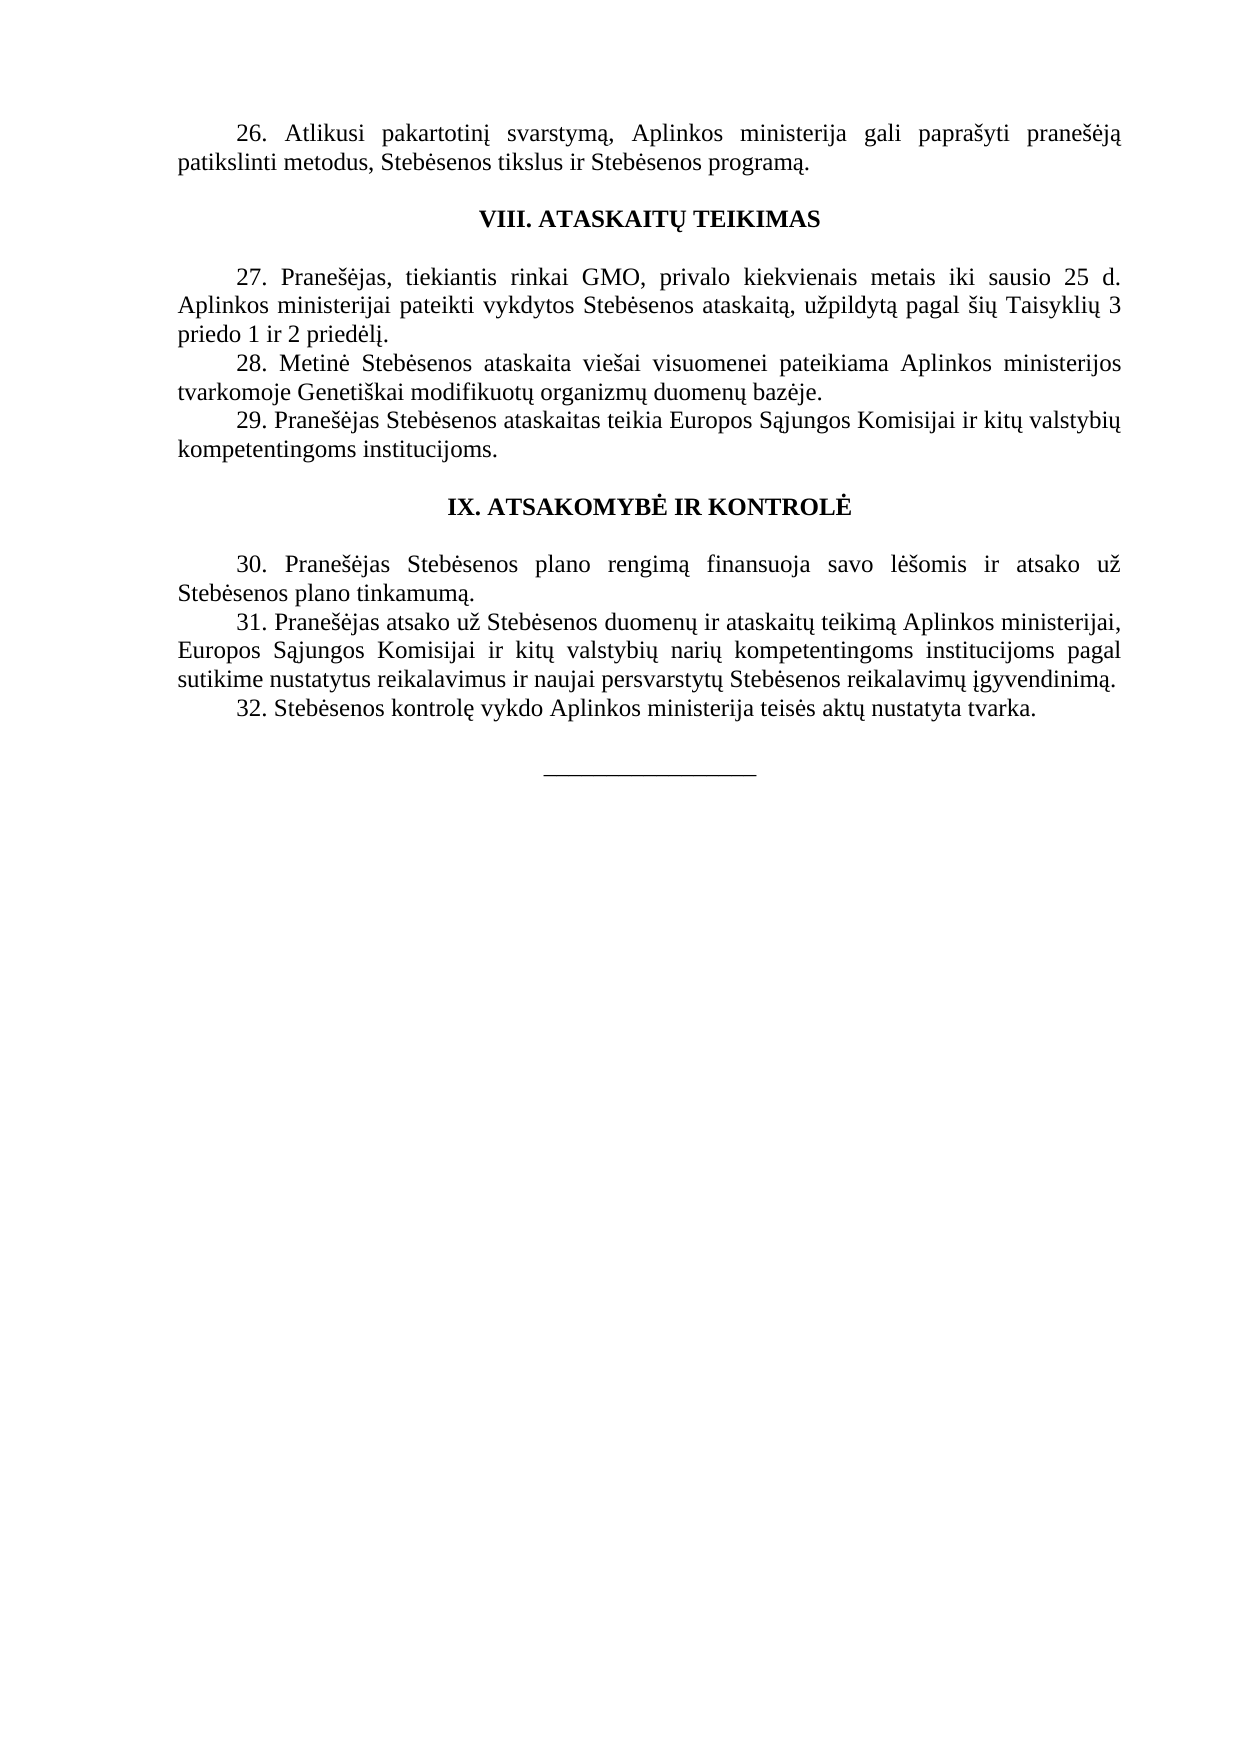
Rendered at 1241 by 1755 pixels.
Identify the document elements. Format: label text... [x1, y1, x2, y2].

text 32. Stebėsenos kontrolę vykdo Aplinkos ministerija teisės aktų nustatyta tvarka. [177, 693, 1122, 722]
text 30. Pranešėjas Stebėsenos plano rengimą finansuoja savo lėšomis ir atsako už Stebėsenos plano tinkamumą. [177, 549, 1122, 607]
text _________________ [177, 751, 1122, 779]
text IX. ATSAKOMYBĖ IR KONTROLĖ [177, 492, 1122, 521]
text VIII. ATASKAITŲ TEIKIMAS [177, 204, 1122, 233]
text 27. Pranešėjas, tiekiantis rinkai GMO, privalo kiekvienais metais iki sausio 25 d. Aplinkos ministerijai pateikti vykdytos Stebėsenos ataskaitą, užpildytą pagal šių Taisyklių 3 priedo 1 ir 2 priedėlį. [177, 262, 1122, 348]
text 31. Pranešėjas atsako už Stebėsenos duomenų ir ataskaitų teikimą Aplinkos ministerijai, Europos Sąjungos Komisijai ir kitų valstybių narių kompetentingoms institucijoms pagal sutikime nustatytus reikalavimus ir naujai persvarstytų Stebėsenos reikalavimų įgyvendinimą. [177, 607, 1122, 693]
text 28. Metinė Stebėsenos ataskaita viešai visuomenei pateikiama Aplinkos ministerijos tvarkomoje Genetiškai modifikuotų organizmų duomenų bazėje. [177, 348, 1122, 406]
text 29. Pranešėjas Stebėsenos ataskaitas teikia Europos Sąjungos Komisijai ir kitų valstybių kompetentingoms institucijoms. [177, 406, 1122, 463]
text 26. Atlikusi pakartotinį svarstymą, Aplinkos ministerija gali paprašyti pranešėją patikslinti metodus, Stebėsenos tikslus ir Stebėsenos programą. [177, 118, 1122, 176]
